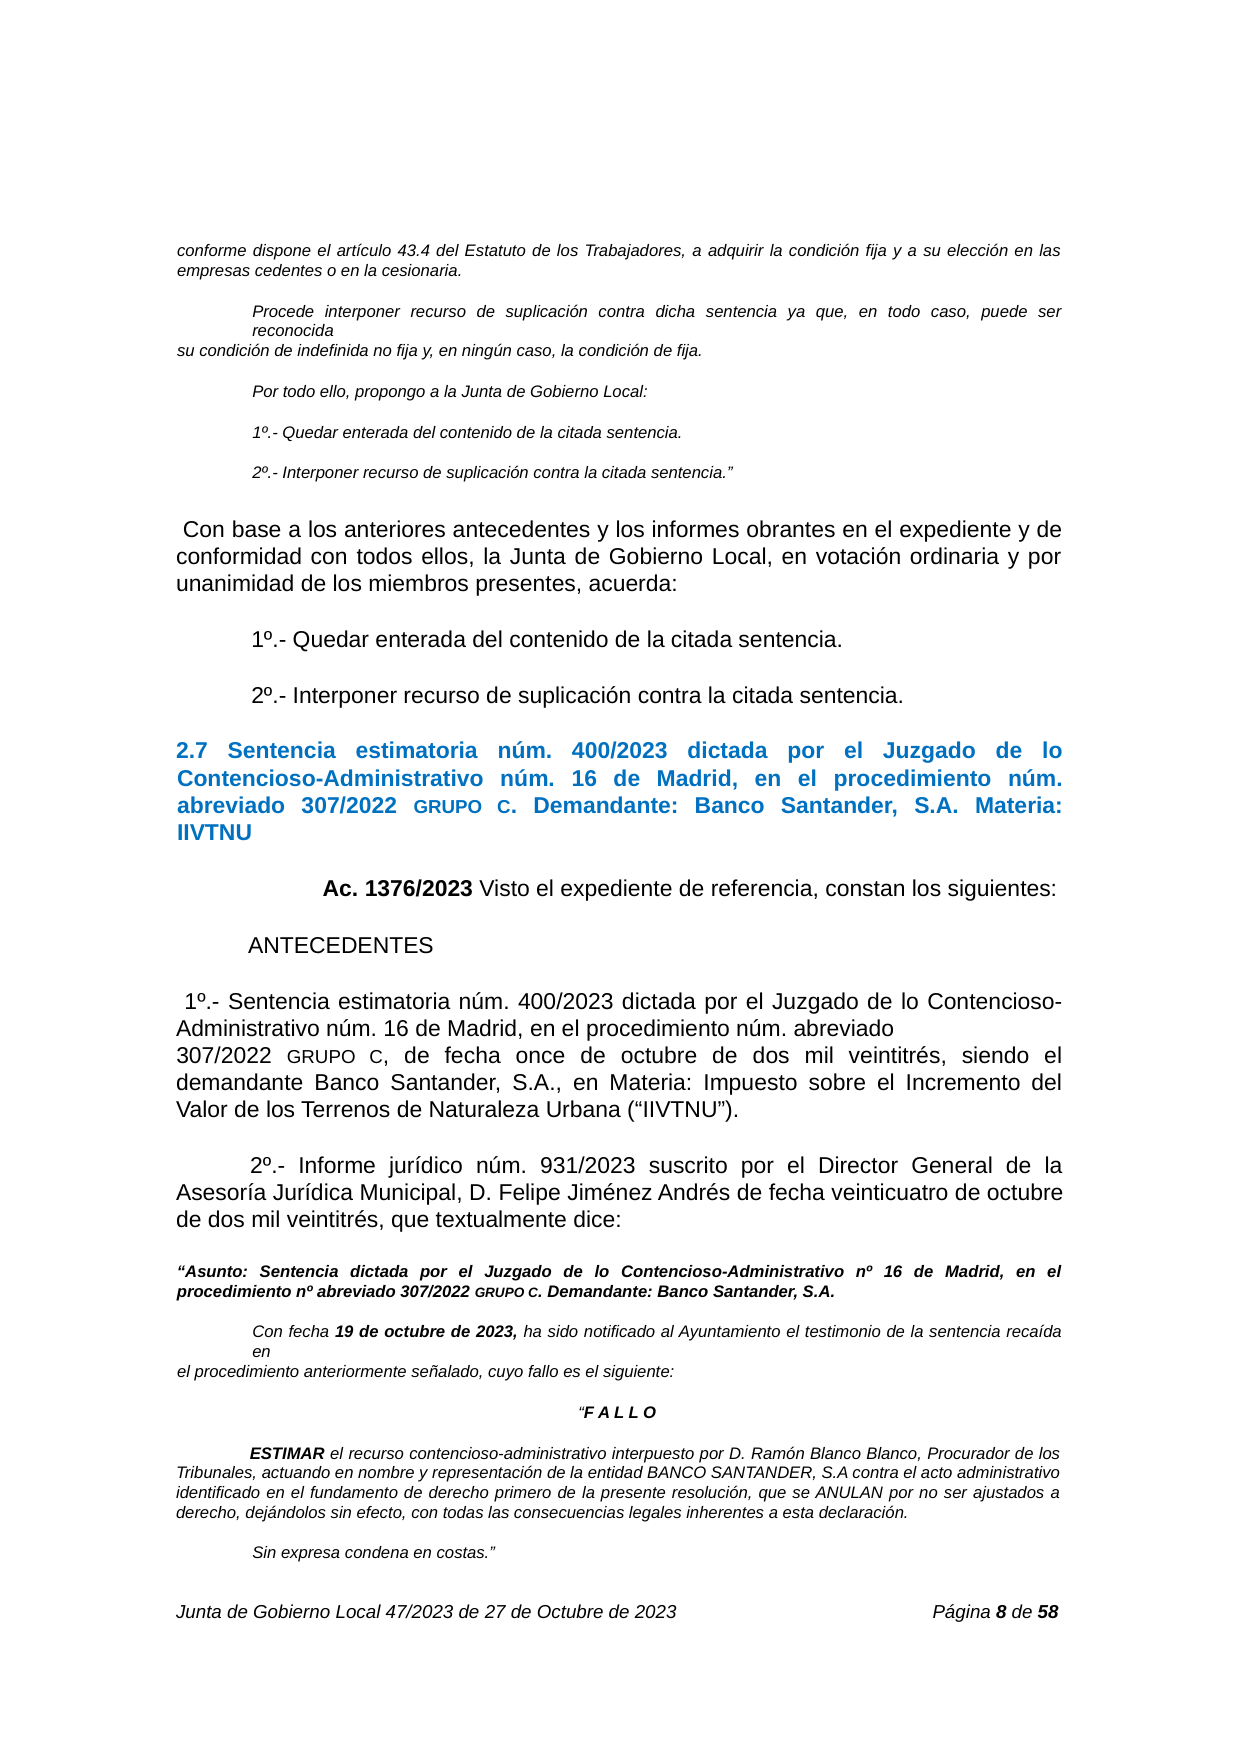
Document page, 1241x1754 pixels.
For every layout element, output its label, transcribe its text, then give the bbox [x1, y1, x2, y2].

text Procede interponer recurso de suplicación contra dicha sentencia ya que, en todo caso, puede ser reconocida [252, 301, 1063, 340]
text Por todo ello, propongo a la Junta de Gobierno Local: [252, 382, 1022, 401]
text “Asunto: Sentencia dictada por el Juzgado de lo Contencioso-Administrativo nº 16 de Madrid, en el procedimiento nº abreviado 307/2022 GRUPO C. Demandante: Banco Santander, S.A. [177, 1262, 1063, 1301]
text Ac. 1376/2023 Visto el expediente de referencia, constan los siguientes: [176, 874, 1063, 902]
text conforme dispone el artículo 43.4 del Estatuto de los Trabajadores, a adquirir la condición fija y a su elección en las empresas cedentes o en la cesionaria. [177, 241, 1063, 280]
text ANTECEDENTES [176, 932, 1063, 958]
text 2º.- Interponer recurso de suplicación contra la citada sentencia.” [252, 463, 1022, 482]
text 307/2022 GRUPO C, de fecha once de octubre de dos mil veintitrés, siendo el demandante Banco Santander, S.A., en Materia: Impuesto sobre el Incremento del Valor de los Terrenos de Naturaleza Urbana (“IIVTNU”). [176, 1042, 1063, 1123]
text 1º.- Sentencia estimatoria núm. 400/2023 dictada por el Juzgado de lo Contencioso-Administrativo núm. 16 de Madrid, en el procedimiento núm. abreviado [176, 988, 1063, 1041]
text 2º.- Informe jurídico núm. 931/2023 suscrito por el Director General de la Asesoría Jurídica Municipal, D. Felipe Jiménez Andrés de fecha veinticuatro de octubre de dos mil veintitrés, que textualmente dice: [176, 1152, 1063, 1233]
text 2º.- Interponer recurso de suplicación contra la citada sentencia. [251, 682, 1022, 708]
text 1º.- Quedar enterada del contenido de la citada sentencia. [251, 626, 1022, 652]
text Con base a los anteriores antecedentes y los informes obrantes en el expediente y de conformidad con todos ellos, la Junta de Gobierno Local, en votación ordinaria y por unanimidad de los miembros presentes, acuerda: [176, 516, 1063, 597]
text el procedimiento anteriormente señalado, cuyo fallo es el siguiente: [177, 1362, 1022, 1381]
text Con fecha 19 de octubre de 2023, ha sido notificado al Ayuntamiento el testimonio de la sentencia recaída en [252, 1322, 1063, 1361]
text ESTIMAR el recurso contencioso-administrativo interpuesto por D. Ramón Blanco Blanco, Procurador de los Tribunales, actuando en nombre y representación de la entidad BANCO SANTANDER, S.A contra el acto administrativo identificado en el fundamento de derecho primero de la presente resolución, que se ANULAN por no ser ajustados a derecho, dejándolos sin efecto, con todas las consecuencias legales inherentes a esta declaración. [176, 1444, 1063, 1522]
text Sin expresa condena en costas.” [252, 1543, 1022, 1562]
text su condición de indefinida no fija y, en ningún caso, la condición de fija. [177, 341, 1022, 360]
text “F A L L O [304, 1403, 936, 1422]
text 2.7 Sentencia estimatoria núm. 400/2023 dictada por el Juzgado de lo Contencioso-Administrativo núm. 16 de Madrid, en el procedimiento núm. abreviado 307/2022 GRUPO C. Demandante: Banco Santander, S.A. Materia: IIVTNU [176, 737, 1063, 845]
text 1º.- Quedar enterada del contenido de la citada sentencia. [252, 422, 1022, 442]
